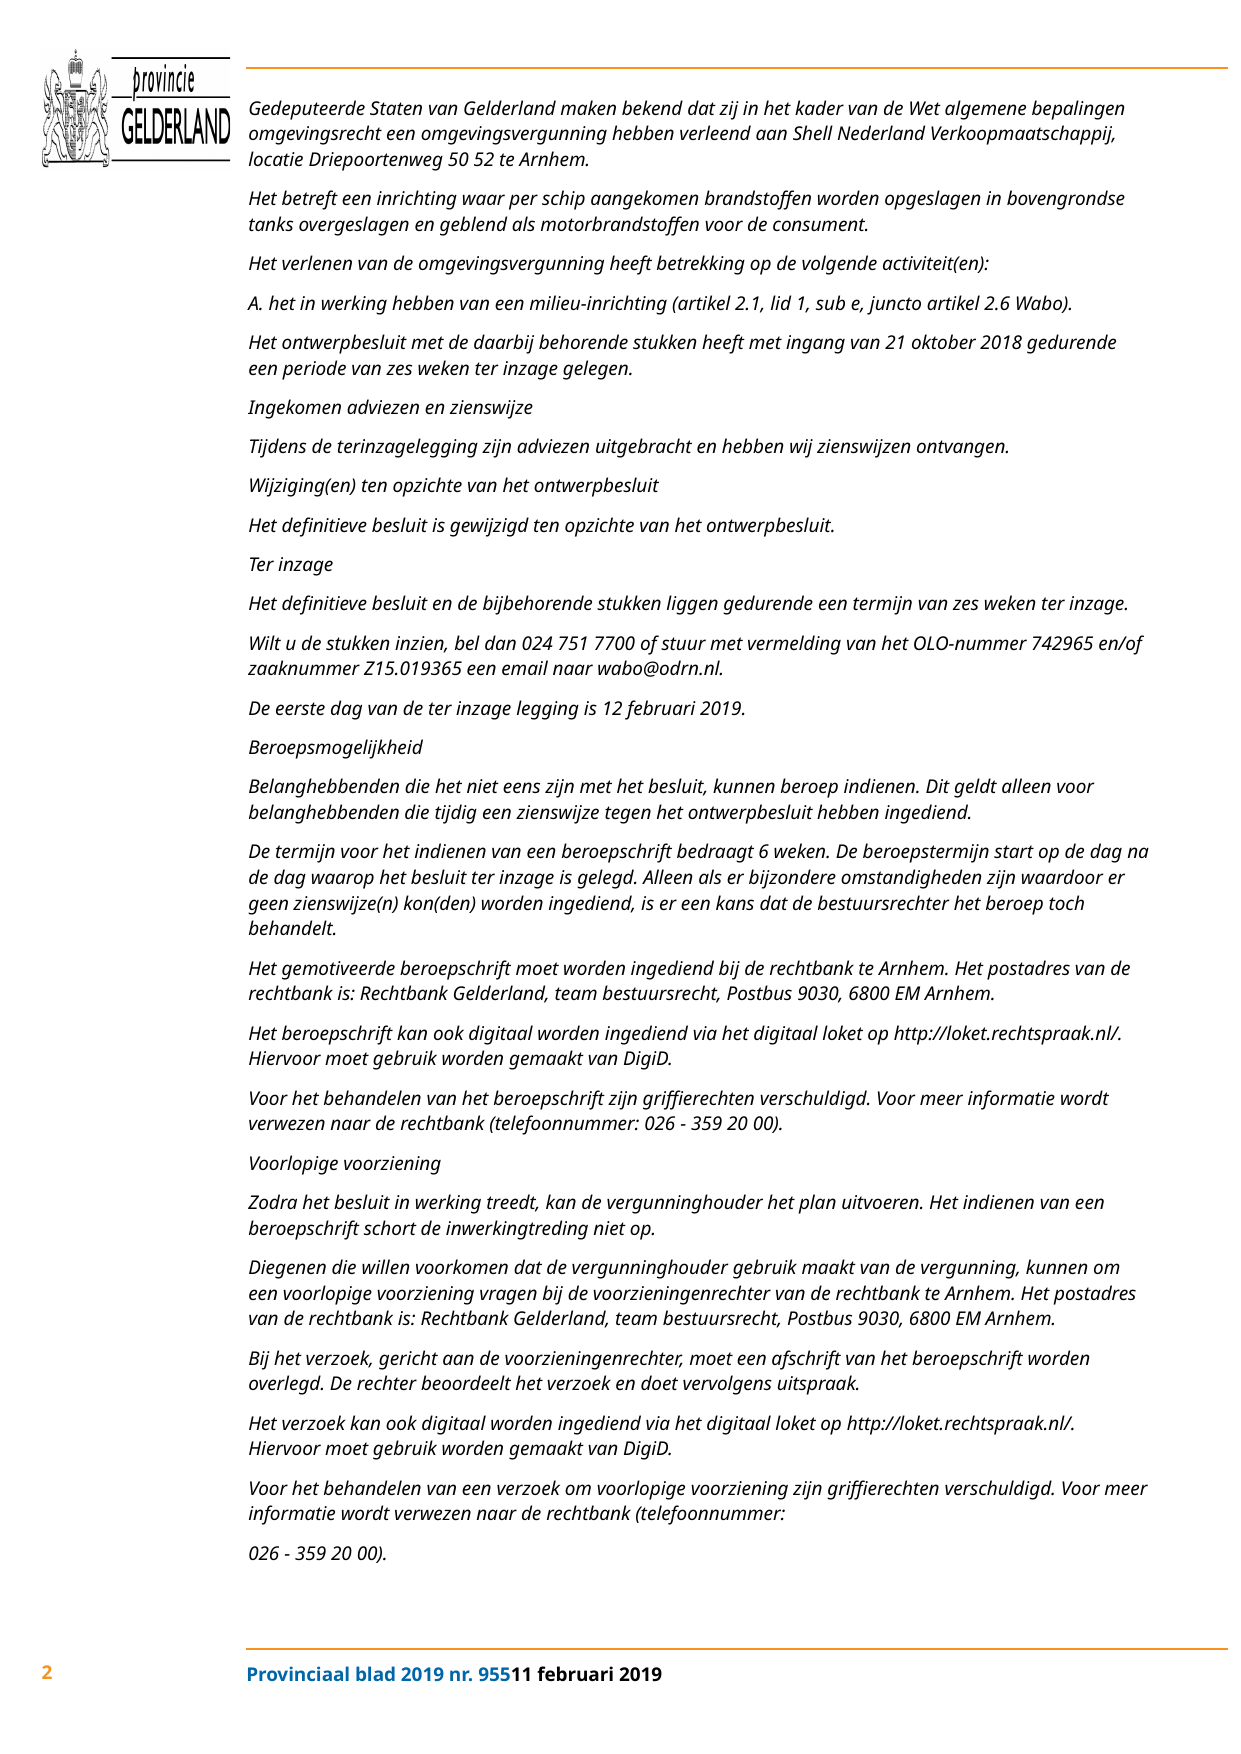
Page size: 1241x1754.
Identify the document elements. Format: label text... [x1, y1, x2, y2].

text Het definitieve besluit is gewijzigd ten opzichte van het ontwerpbesluit. [248, 512, 1152, 538]
text Zodra het besluit in werking treedt, kan de vergunninghouder het plan uitvoeren. Het indienen van een beroepschrift schort de inwerkingtreding niet op. [248, 1189, 1152, 1240]
text Ingekomen adviezen en zienswijze [248, 394, 1152, 420]
text 026 - 359 20 00). [248, 1540, 1152, 1565]
picture [41, 47, 231, 172]
text Ter inzage [248, 551, 1152, 577]
text Wijziging(en) ten opzichte van het ontwerpbesluit [248, 473, 1152, 498]
text Voor het behandelen van het beroepschrift zijn griffierechten verschuldigd. Voor meer informatie wordt verwezen naar de rechtbank (telefoonnummer: 026 - 359 20 00). [248, 1085, 1152, 1136]
text A. het in werking hebben van een milieu-inrichting (artikel 2.1, lid 1, sub e, juncto artikel 2.6 Wabo). [248, 290, 1152, 316]
text Het betreft een inrichting waar per schip aangekomen brandstoffen worden opgeslagen in bovengrondse tanks overgeslagen en geblend als motorbrandstoffen voor de consument. [248, 186, 1152, 237]
text Het verlenen van de omgevingsvergunning heeft betrekking op de volgende activiteit(en): [248, 251, 1152, 276]
text Het gemotiveerde beroepschrift moet worden ingediend bij de rechtbank te Arnhem. Het postadres van de rechtbank is: Rechtbank Gelderland, team bestuursrecht, Postbus 9030, 6800 EM Arnhem. [248, 955, 1152, 1006]
text Tijdens de terinzagelegging zijn adviezen uitgebracht en hebben wij zienswijzen ontvangen. [248, 433, 1152, 459]
text De termijn voor het indienen van een beroepschrift bedraagt 6 weken. De beroepstermijn start op de dag na de dag waarop het besluit ter inzage is gelegd. Alleen als er bijzondere omstandigheden zijn waardoor er geen zienswijze(n) kon(den) worden ingediend, is er een kans dat de bestuursrechter het beroep toch behandelt. [248, 838, 1152, 941]
text Het beroepschrift kan ook digitaal worden ingediend via het digitaal loket op http://loket.rechtspraak.nl/. Hiervoor moet gebruik worden gemaakt van DigiD. [248, 1020, 1152, 1071]
text Bij het verzoek, gericht aan de voorzieningenrechter, moet een afschrift van het beroepschrift worden overlegd. De rechter beoordeelt het verzoek en doet vervolgens uitspraak. [248, 1345, 1152, 1396]
text Voorlopige voorziening [248, 1150, 1152, 1175]
text Belanghebbenden die het niet eens zijn met het besluit, kunnen beroep indienen. Dit geldt alleen voor belanghebbenden die tijdig een zienswijze tegen het ontwerpbesluit hebben ingediend. [248, 773, 1152, 825]
text De eerste dag van de ter inzage legging is 12 februari 2019. [248, 695, 1152, 720]
text Het definitieve besluit en de bijbehorende stukken liggen gedurende een termijn van zes weken ter inzage. [248, 590, 1152, 616]
text Het ontwerpbesluit met de daarbij behorende stukken heeft met ingang van 21 oktober 2018 gedurende een periode van zes weken ter inzage gelegen. [248, 329, 1152, 381]
text Voor het behandelen van een verzoek om voorlopige voorziening zijn griffierechten verschuldigd. Voor meer informatie wordt verwezen naar de rechtbank (telefoonnummer: [248, 1475, 1152, 1526]
text Het verzoek kan ook digitaal worden ingediend via het digitaal loket op http://loket.rechtspraak.nl/. Hiervoor moet gebruik worden gemaakt van DigiD. [248, 1410, 1152, 1461]
text Gedeputeerde Staten van Gelderland maken bekend dat zij in het kader van de Wet algemene bepalingen omgevingsrecht een omgevingsvergunning hebben verleend aan Shell Nederland Verkoopmaatschappij, locatie Driepoortenweg 50 52 te Arnhem. [248, 95, 1152, 172]
text Beroepsmogelijkheid [248, 734, 1152, 760]
text Diegenen die willen voorkomen dat de vergunninghouder gebruik maakt van de vergunning, kunnen om een voorlopige voorziening vragen bij de voorzieningenrechter van de rechtbank te Arnhem. Het postadres van de rechtbank is: Rechtbank Gelderland, team bestuursrecht, Postbus 9030, 6800 EM Arnhem. [248, 1254, 1152, 1331]
text Wilt u de stukken inzien, bel dan 024 751 7700 of stuur met vermelding van het OLO-nummer 742965 en/of zaaknummer Z15.019365 een email naar wabo@odrn.nl. [248, 630, 1152, 681]
